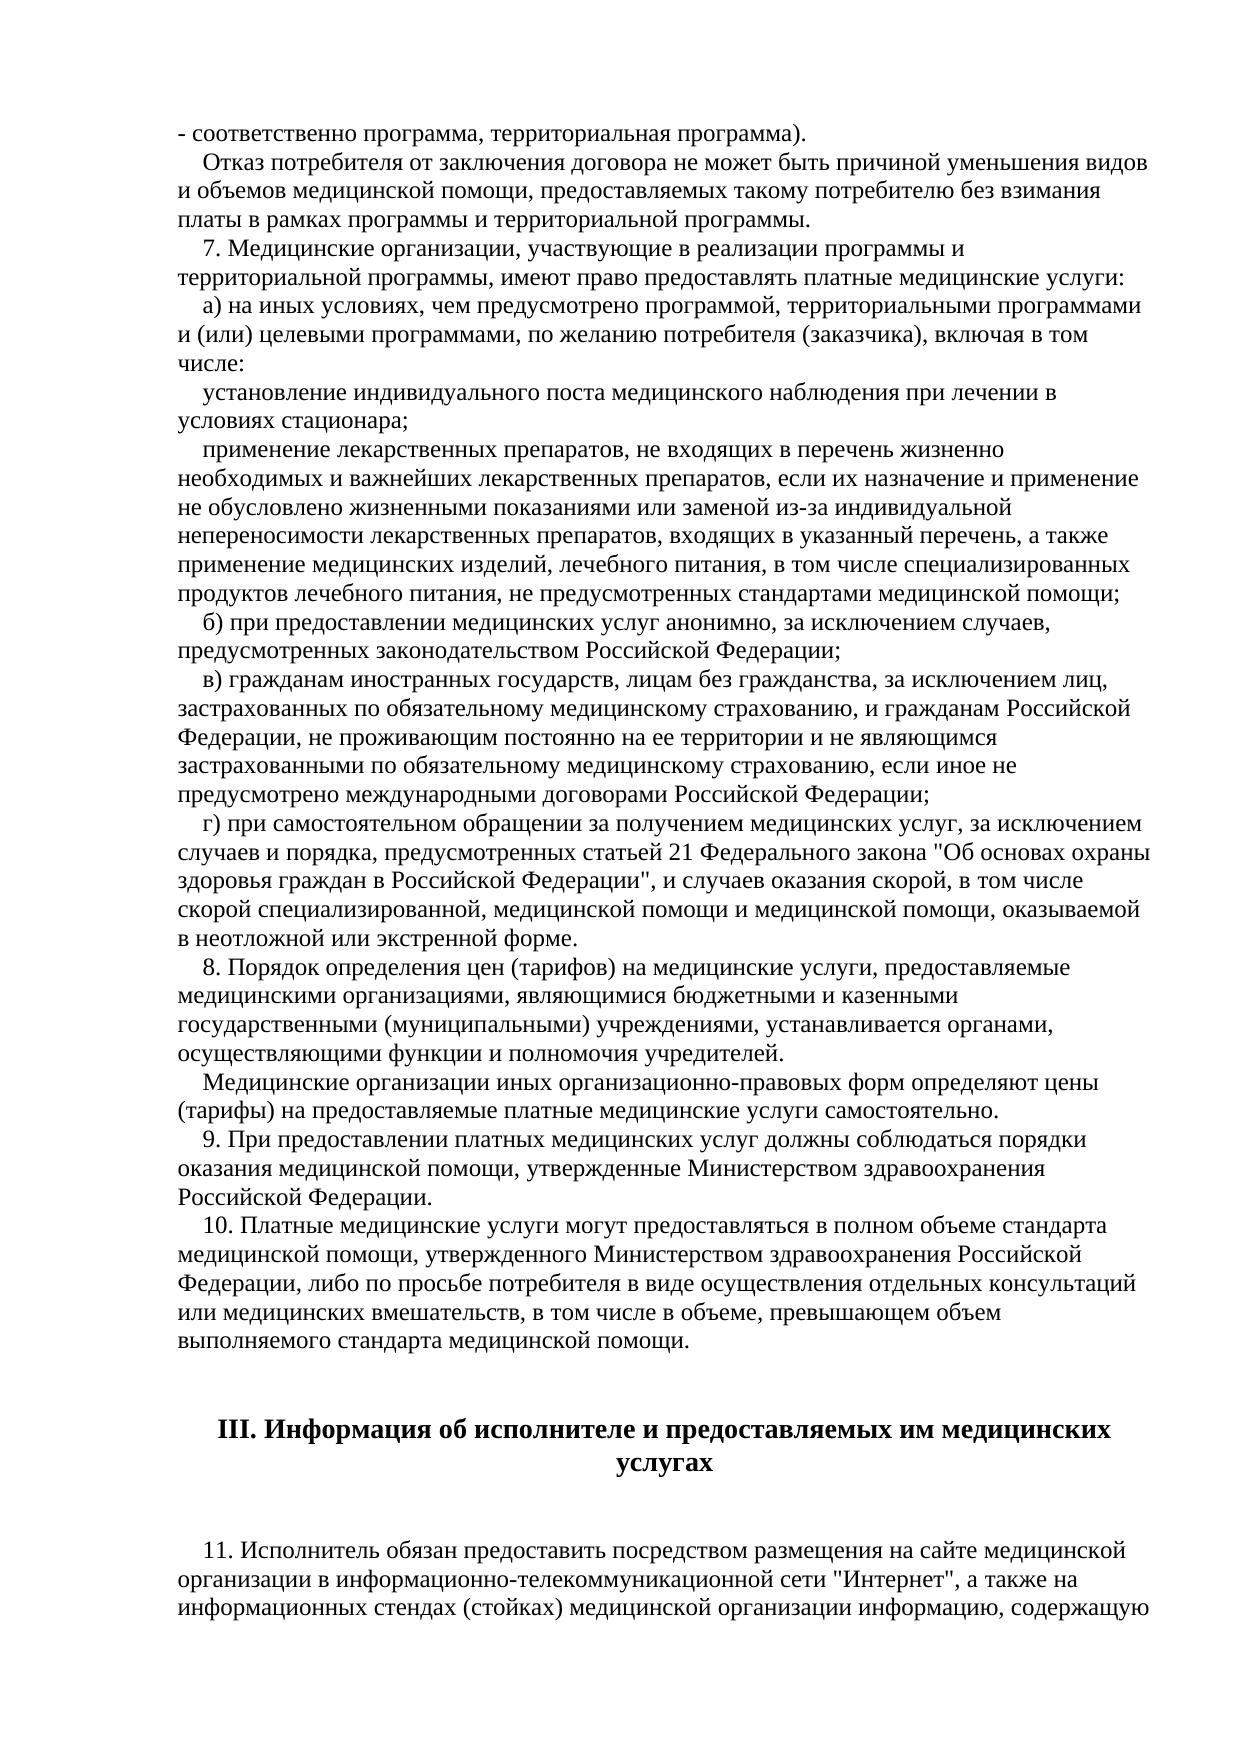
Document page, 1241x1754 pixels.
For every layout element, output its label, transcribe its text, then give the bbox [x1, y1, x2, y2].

text - соответственно программа, территориальная программа). Отказ потребителя от заключения договора не может быть причиной уменьшения видов и объемов медицинской помощи, предоставляемых такому потребителю без взимания платы в рамках программы и территориальной программы. 7. Медицинские организации, участвующие в реализации программы и территориальной программы, имеют право предоставлять платные медицинские услуги: а) на иных условиях, чем предусмотрено программой, территориальными программами и (или) целевыми программами, по желанию потребителя (заказчика), включая в том числе: установление индивидуального поста медицинского наблюдения при лечении в условиях стационара; применение лекарственных препаратов, не входящих в перечень жизненно необходимых и важнейших лекарственных препаратов, если их назначение и применение не обусловлено жизненными показаниями или заменой из-за индивидуальной непереносимости лекарственных препаратов, входящих в указанный перечень, а также применение медицинских изделий, лечебного питания, в том числе специализированных продуктов лечебного питания, не предусмотренных стандартами медицинской помощи; б) при предоставлении медицинских услуг анонимно, за исключением случаев, предусмотренных законодательством Российской Федерации; в) гражданам иностранных государств, лицам без гражданства, за исключением лиц, застрахованных по обязательному медицинскому страхованию, и гражданам Российской Федерации, не проживающим постоянно на ее территории и не являющимся застрахованными по обязательному медицинскому страхованию, если иное не предусмотрено международными договорами Российской Федерации; г) при самостоятельном обращении за получением медицинских услуг, за исключением случаев и порядка, предусмотренных статьей 21 Федерального закона "Об основах охраны здоровья граждан в Российской Федерации", и случаев оказания скорой, в том числе скорой специализированной, медицинской помощи и медицинской помощи, оказываемой в неотложной или экстренной форме. 8. Порядок определения цен (тарифов) на медицинские услуги, предоставляемые медицинскими организациями, являющимися бюджетными и казенными государственными (муниципальными) учреждениями, устанавливается органами, осуществляющими функции и полномочия учредителей. Медицинские организации иных организационно-правовых форм определяют цены (тарифы) на предоставляемые платные медицинские услуги самостоятельно. 9. При предоставлении платных медицинских услуг должны соблюдаться порядки оказания медицинской помощи, утвержденные Министерством здравоохранения Российской Федерации. 10. Платные медицинские услуги могут предоставляться в полном объеме стандарта медицинской помощи, утвержденного Министерством здравоохранения Российской Федерации, либо по просьбе потребителя в виде осуществления отдельных консультаций или медицинских вмешательств, в том числе в объеме, превышающем объем выполняемого стандарта медицинской помощи. [177, 118, 1152, 1383]
text 11. Исполнитель обязан предоставить посредством размещения на сайте медицинской организации в информационно-телекоммуникационной сети "Интернет", а также на информационных стендах (стойках) медицинской организации информацию, содержащую [177, 1506, 1152, 1621]
text III. Информация об исполнителе и предоставляемых им медицинских услугах [177, 1412, 1152, 1477]
